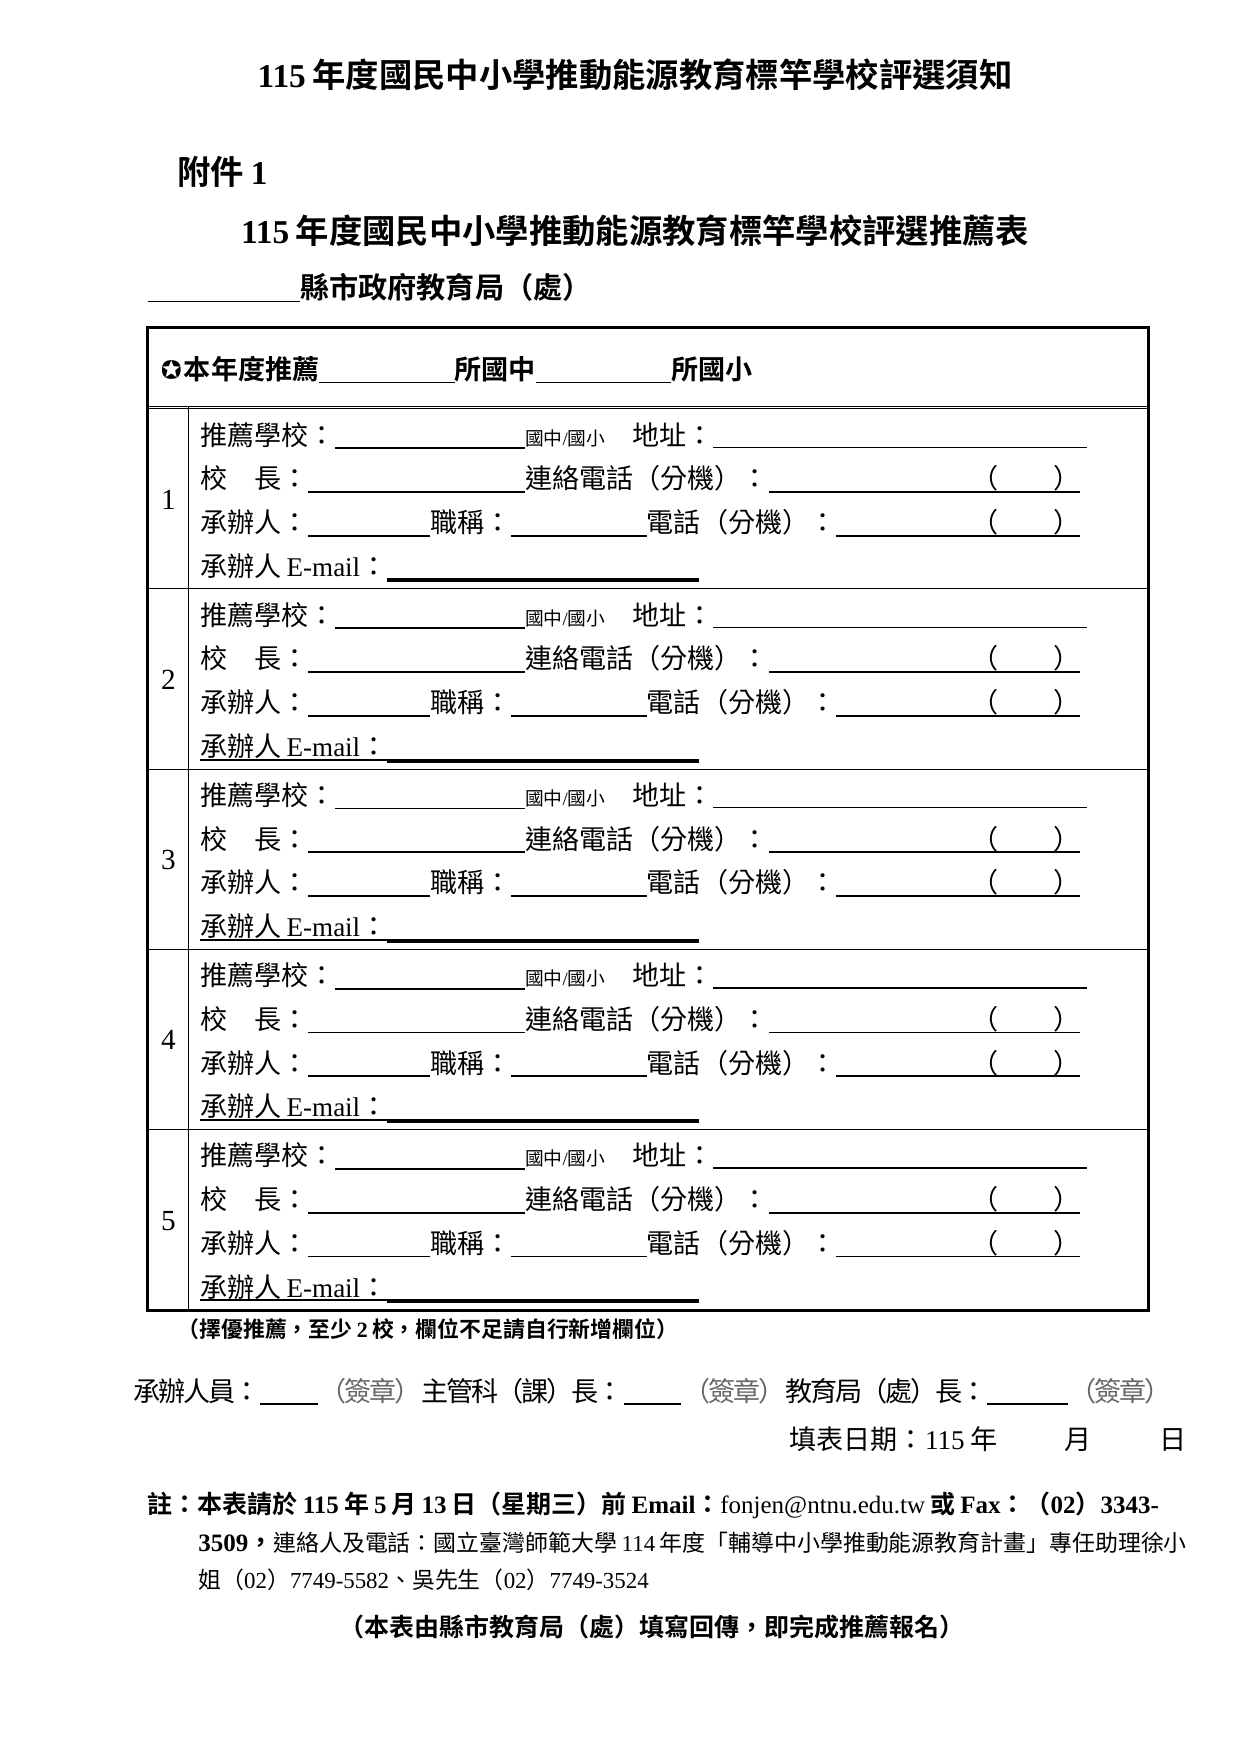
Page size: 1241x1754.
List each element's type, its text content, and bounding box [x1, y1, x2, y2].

table_cell 推薦學校： 國中/國小 地址： ： 校 長： 連絡電話（分機）： （ ） 承辦人： 職稱： 電話（分機）： （ ） 承辦人E-mail： [189, 589, 1147, 768]
table_cell 推薦學校： 國中/國小 地址： ： 校 長： 連絡電話（分機）： （ ） 承辦人： 職稱： 電話（分機）： （ ） 承辦人E-mail： [189, 1130, 1147, 1309]
table_cell 推薦學校： 國中/國小 地址： ： 校 長： 連絡電話（分機）： （ ） 承辦人： 職稱： 電話（分機）： （ ） 承辦人E-mail： [189, 770, 1147, 949]
table_cell 推薦學校： 國中/國小 地址： ： 校 長： 連絡電話（分機）： （ ） 承辦人： 職稱： 電話（分機）： （ ） 承辦人E-mail： [189, 409, 1147, 588]
text 承辦人員： （簽章）主管科（課）長： （簽章）教育局（處）長： （簽章） [133, 1363, 1186, 1411]
table_cell 2 [149, 589, 188, 768]
table_cell 5 [149, 1130, 188, 1309]
text （擇優推薦，至少2校，欄位不足請自行新增欄位） [177, 1312, 817, 1344]
table_cell 4 [149, 950, 188, 1129]
subtitle 115年度國民中小學推動能源教育標竿學校評選推薦表 [177, 205, 1092, 253]
table_cell 1 [149, 409, 188, 588]
text 附件1 [177, 148, 1092, 193]
text （本表由縣市教育局（處）填寫回傳，即完成推薦報名） [298, 1607, 964, 1643]
text 填表日期：115年 月 日 [148, 1411, 1186, 1459]
text 註：本表請於115年5月13日（星期三）前Email：fonjen@ntnu.edu.tw或Fax：（02）3343-3509，連絡人及電話：國立臺灣師範大學114年度「輔導中小學推動能源教育計畫」專任助理徐小姐（02）7749-5582、吳先生（02）7749-3524 [148, 1484, 1206, 1596]
table_header 本年度推薦 所國中 所國小 [149, 329, 1147, 406]
table_cell 推薦學校： 國中/國小 地址： ： 校 長： 連絡電話（分機）： （ ） 承辦人： 職稱： 電話（分機）： （ ） 承辦人E-mail： [189, 950, 1147, 1129]
table_cell 3 [149, 770, 188, 949]
text [283, 1600, 979, 1656]
text 縣市政府教育局（處） [148, 265, 1092, 307]
